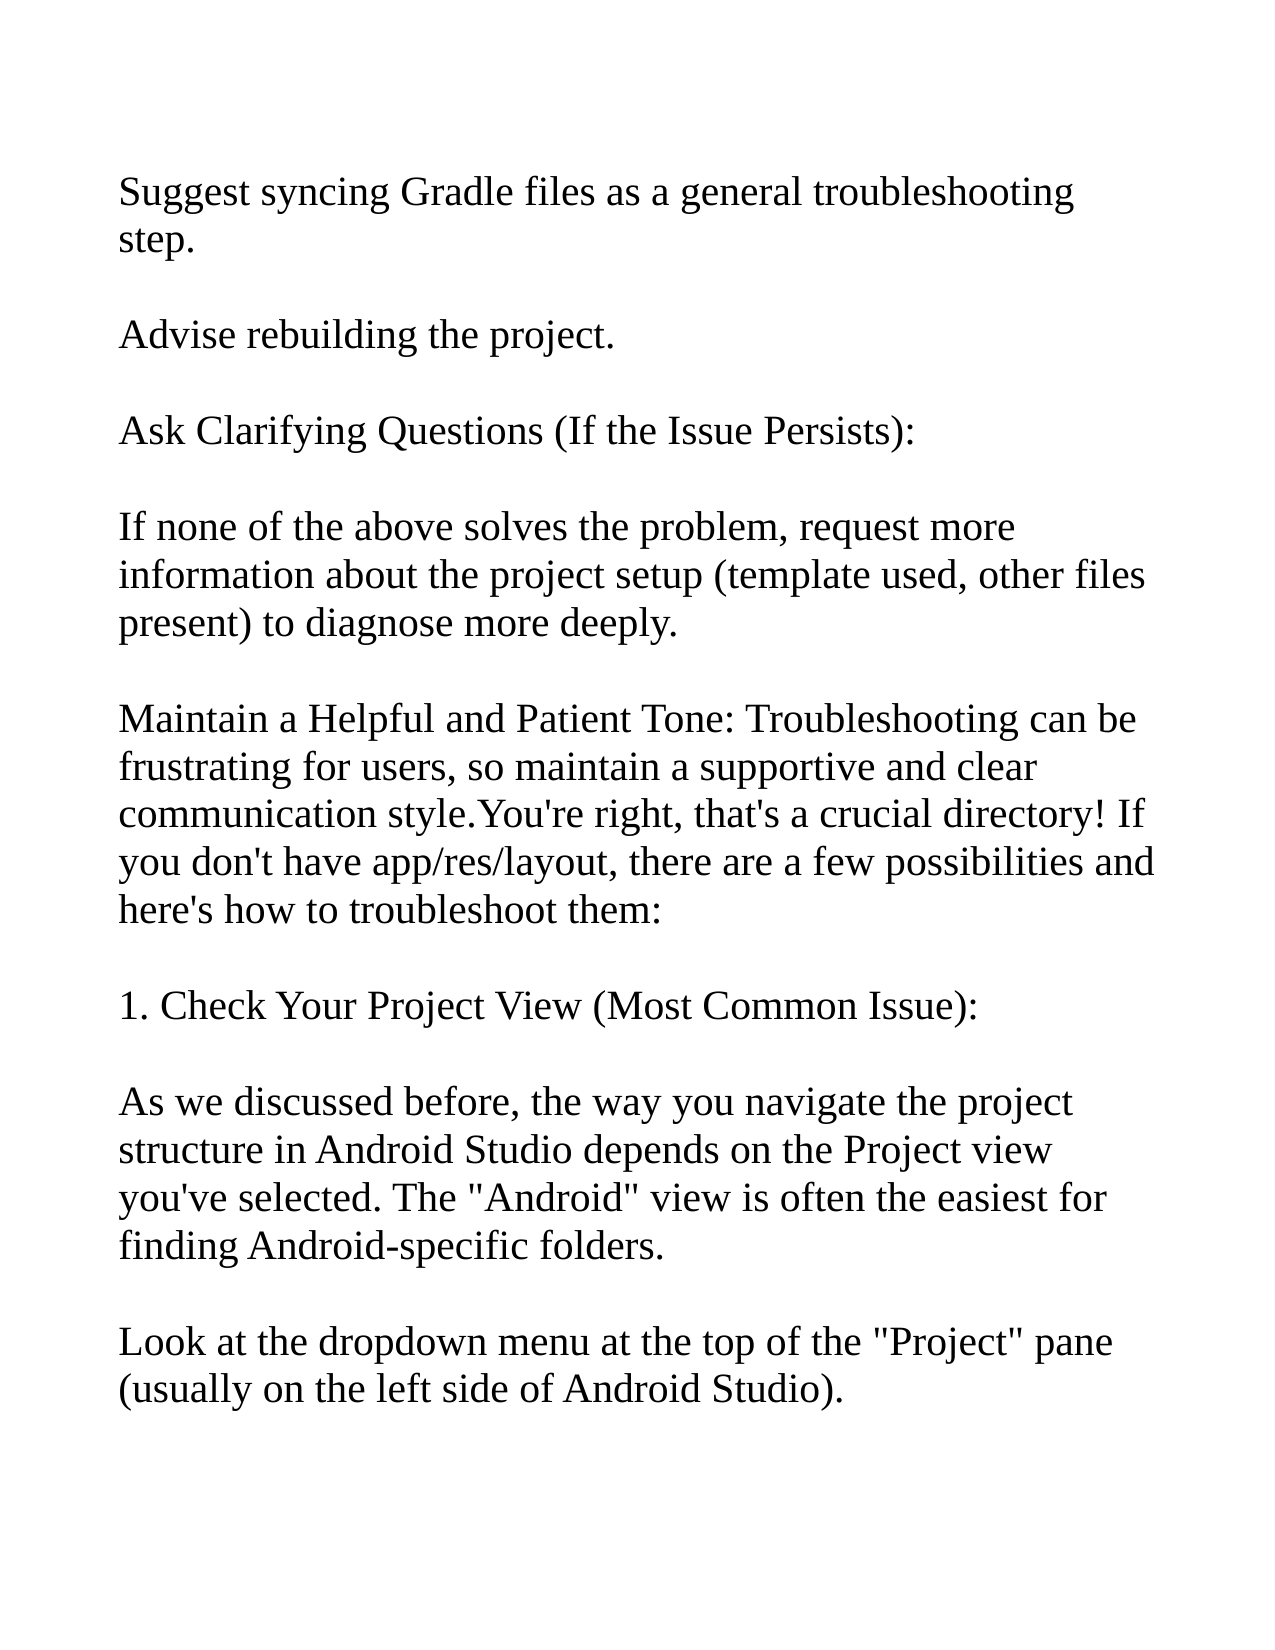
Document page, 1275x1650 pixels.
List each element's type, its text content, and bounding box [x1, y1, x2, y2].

text As we discussed before, the way you navigate the project structure in Android Studio depends on the Project view you've selected. The "Android" view is often the easiest for finding Android-specific folders. [118, 1076, 1157, 1268]
text Look at the dropdown menu at the top of the "Project" pane (usually on the left side of Android Studio). [118, 1316, 1157, 1412]
text 1. Check Your Project View (Most Common Issue): [118, 981, 1157, 1028]
text Advise rebuilding the project. [118, 310, 1157, 358]
text Suggest syncing Gradle files as a general troubleshooting step. [118, 166, 1157, 262]
text Maintain a Helpful and Patient Tone: Troubleshooting can be frustrating for users, so maintain a supportive and clear communication style.You're right, that's a crucial directory! If you don't have app/res/layout, there are a few possibilities and here's how to troubleshoot them: [118, 693, 1157, 933]
text Ask Clarifying Questions (If the Issue Persists): [118, 406, 1157, 453]
text If none of the above solves the problem, request more information about the project setup (template used, other files present) to diagnose more deeply. [118, 501, 1157, 645]
